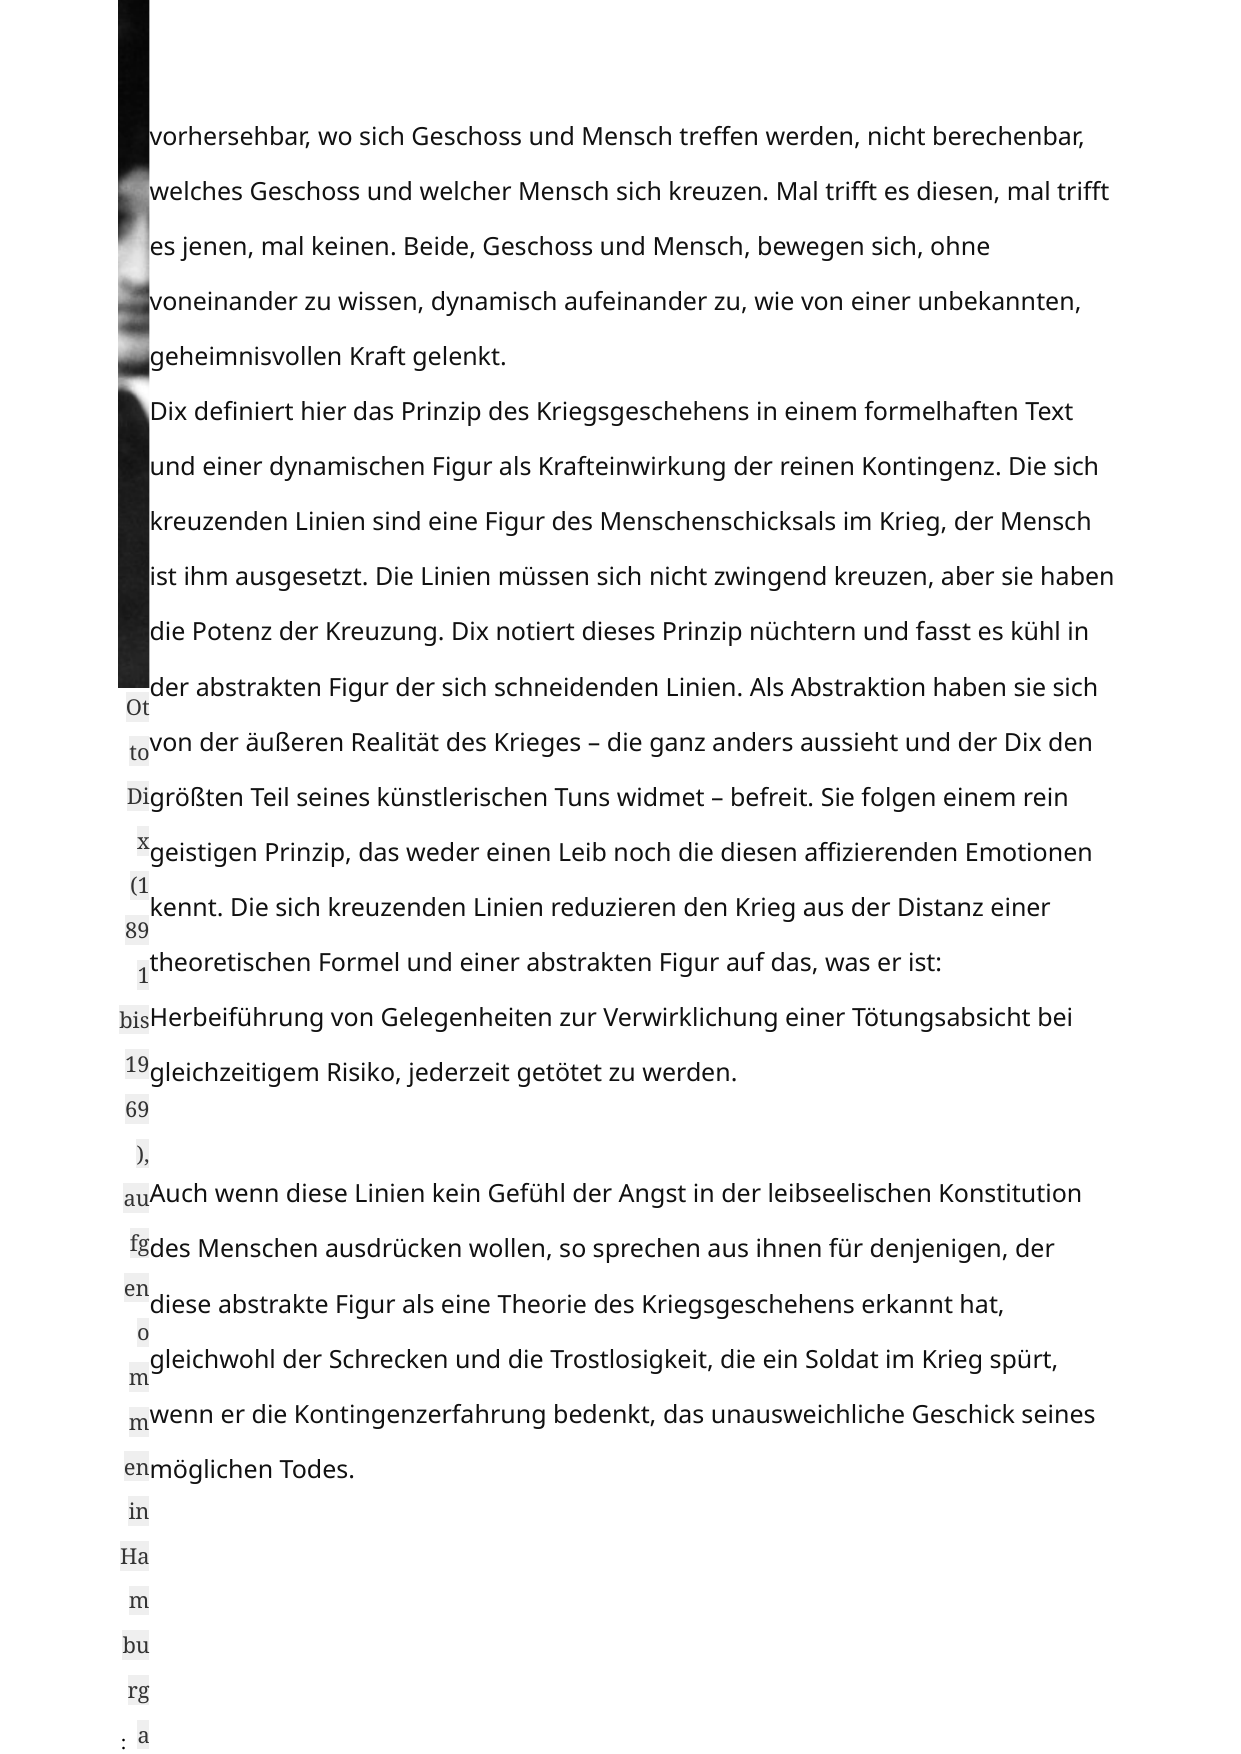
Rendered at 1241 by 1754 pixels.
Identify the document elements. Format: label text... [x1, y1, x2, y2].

text Dix definiert hier das Prinzip des Kriegsgeschehens in einem formelhaften Text und einer dynamischen Figur als Krafteinwirkung der reinen Kontingenz. Die sich kreuzenden Linien sind eine Figur des Menschenschicksals im Krieg, der Mensch ist ihm ausgesetzt. Die Linien müssen sich nicht zwingend kreuzen, aber sie haben die Potenz der Kreuzung. Dix notiert dieses Prinzip nüchtern und fasst es kühl in der abstrakten Figur der sich schneidenden Linien. Als Abstraktion haben sie sich von der äußeren Realität des Krieges – die ganz anders aussieht und der Dix den größten Teil seines künstlerischen Tuns widmet – befreit. Sie folgen einem rein geistigen Prinzip, das weder einen Leib noch die diesen affizierenden Emotionen kennt. Die sich kreuzenden Linien reduzieren den Krieg aus der Distanz einer theoretischen Formel und einer abstrakten Figur auf das, was er ist: Herbeiführung von Gelegenheiten zur Verwirklichung einer Tötungsabsicht bei gleichzeitigem Risiko, jederzeit getötet zu werden. [118, 394, 1122, 1089]
text Auch wenn diese Linien kein Gefühl der Angst in der leibseelischen Konstitution des Menschen ausdrücken wollen, so sprechen aus ihnen für denjenigen, der diese abstrakte Figur als eine Theorie des Kriegsgeschehens erkannt hat, gleichwohl der Schrecken und die Trostlosigkeit, die ein Soldat im Krieg spürt, wenn er die Kontingenzerfahrung bedenkt, das unausweichliche Geschick seines möglichen Todes. [149, 1176, 1122, 1486]
picture [118, 0, 150, 688]
text vorhersehbar, wo sich Geschoss und Mensch treffen werden, nicht berechenbar, welches Geschoss und welcher Mensch sich kreuzen. Mal trifft es diesen, mal trifft es jenen, mal keinen. Beide, Geschoss und Mensch, bewegen sich, ohne voneinander zu wissen, dynamisch aufeinander zu, wie von einer unbekannten, geheimnisvollen Kraft gelenkt. [150, 118, 1122, 373]
text Otto Dix (1891 bis 1969), aufgenommen in Hamburg am 8. Dezember 1966 Bild: dpa [118, 692, 149, 1754]
